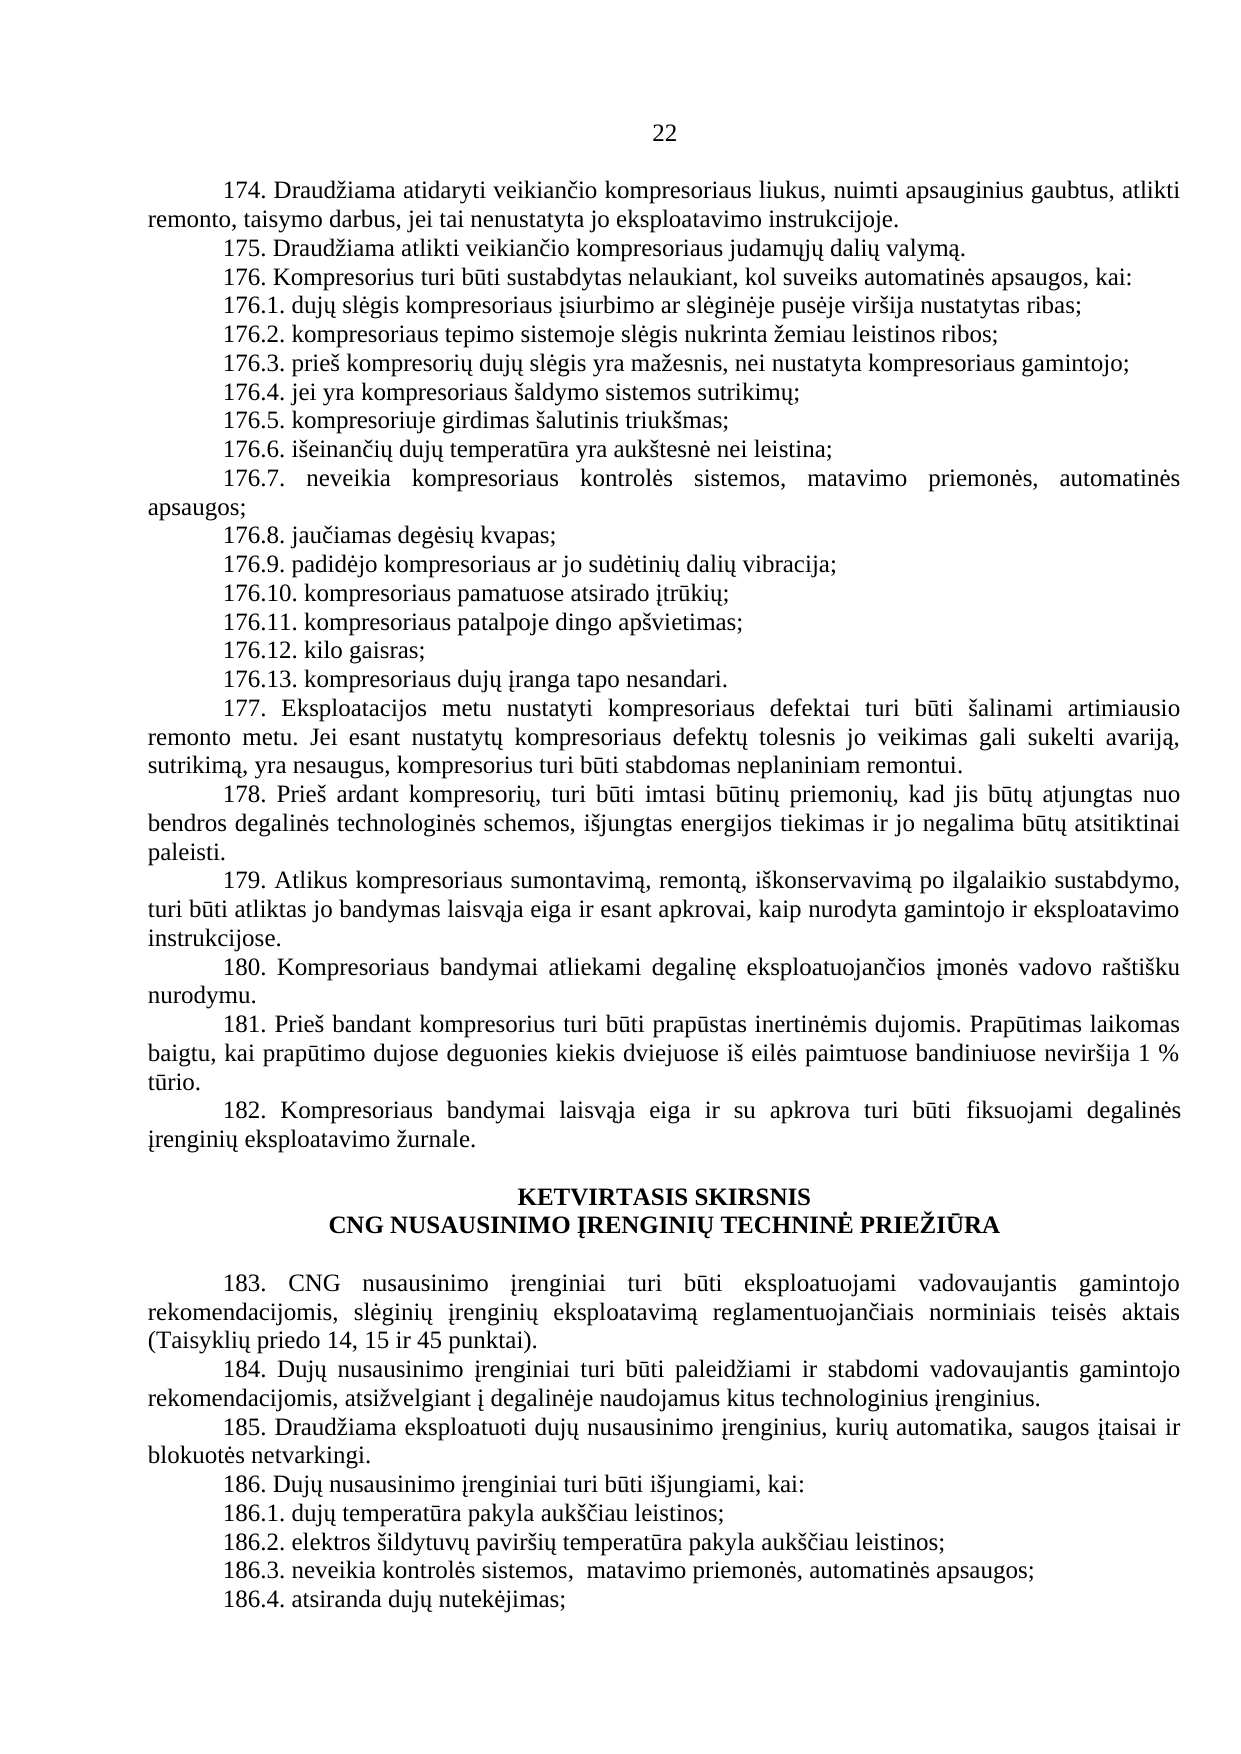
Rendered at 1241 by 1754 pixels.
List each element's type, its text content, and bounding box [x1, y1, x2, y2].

text 184. Dujų nusausinimo įrenginiai turi būti paleidžiami ir stabdomi vadovaujantis gamintojo rekomendacijomis, atsižvelgiant į degalinėje naudojamus kitus technologinius įrenginius. [148, 1354, 1181, 1412]
text 176.1. dujų slėgis kompresoriaus įsiurbimo ar slėginėje pusėje viršija nustatytas ribas; [148, 291, 1181, 319]
text CNG NUSAUSINIMO ĮRENGINIŲ TECHNINĖ PRIEŽIŪRA [148, 1211, 1181, 1239]
text 174. Draudžiama atidaryti veikiančio kompresoriaus liukus, nuimti apsauginius gaubtus, atlikti remonto, taisymo darbus, jei tai nenustatyta jo eksploatavimo instrukcijoje. [148, 176, 1181, 233]
text 176.4. jei yra kompresoriaus šaldymo sistemos sutrikimų; [148, 377, 1181, 406]
text 186. Dujų nusausinimo įrenginiai turi būti išjungiami, kai: [148, 1469, 1181, 1498]
text 186.4. atsiranda dujų nutekėjimas; [148, 1584, 1181, 1613]
text 176. Kompresorius turi būti sustabdytas nelaukiant, kol suveiks automatinės apsaugos, kai: [148, 262, 1181, 291]
text 176.2. kompresoriaus tepimo sistemoje slėgis nukrinta žemiau leistinos ribos; [148, 319, 1181, 348]
text 175. Draudžiama atlikti veikiančio kompresoriaus judamųjų dalių valymą. [148, 233, 1181, 262]
text 176.10. kompresoriaus pamatuose atsirado įtrūkių; [148, 578, 1181, 607]
text 186.3. neveikia kontrolės sistemos, matavimo priemonės, automatinės apsaugos; [148, 1556, 1181, 1584]
text 176.12. kilo gaisras; [148, 636, 1181, 664]
text 181. Prieš bandant kompresorius turi būti prapūstas inertinėmis dujomis. Prapūtimas laikomas baigtu, kai prapūtimo dujose deguonies kiekis dviejuose iš eilės paimtuose bandiniuose neviršija 1 % tūrio. [148, 1009, 1181, 1096]
text 176.3. prieš kompresorių dujų slėgis yra mažesnis, nei nustatyta kompresoriaus gamintojo; [148, 348, 1181, 377]
text 186.1. dujų temperatūra pakyla aukščiau leistinos; [148, 1498, 1181, 1527]
text 176.6. išeinančių dujų temperatūra yra aukštesnė nei leistina; [148, 434, 1181, 463]
text 182. Kompresoriaus bandymai laisvąja eiga ir su apkrova turi būti fiksuojami degalinės įrenginių eksploatavimo žurnale. [148, 1096, 1181, 1153]
text 185. Draudžiama eksploatuoti dujų nusausinimo įrenginius, kurių automatika, saugos įtaisai ir blokuotės netvarkingi. [148, 1412, 1181, 1469]
text 176.5. kompresoriuje girdimas šalutinis triukšmas; [148, 406, 1181, 434]
text 177. Eksploatacijos metu nustatyti kompresoriaus defektai turi būti šalinami artimiausio remonto metu. Jei esant nustatytų kompresoriaus defektų tolesnis jo veikimas gali sukelti avariją, sutrikimą, yra nesaugus, kompresorius turi būti stabdomas neplaniniam remontui. [148, 693, 1181, 779]
text 180. Kompresoriaus bandymai atliekami degalinę eksploatuojančios įmonės vadovo raštišku nurodymu. [148, 952, 1181, 1009]
text 176.7. neveikia kompresoriaus kontrolės sistemos, matavimo priemonės, automatinės apsaugos; [148, 463, 1181, 521]
text 179. Atlikus kompresoriaus sumontavimą, remontą, iškonservavimą po ilgalaikio sustabdymo, turi būti atliktas jo bandymas laisvąja eiga ir esant apkrovai, kaip nurodyta gamintojo ir eksploatavimo instrukcijose. [148, 866, 1181, 952]
text 176.9. padidėjo kompresoriaus ar jo sudėtinių dalių vibracija; [148, 549, 1181, 578]
text 178. Prieš ardant kompresorių, turi būti imtasi būtinų priemonių, kad jis būtų atjungtas nuo bendros degalinės technologinės schemos, išjungtas energijos tiekimas ir jo negalima būtų atsitiktinai paleisti. [148, 779, 1181, 866]
text 176.11. kompresoriaus patalpoje dingo apšvietimas; [148, 607, 1181, 636]
text 176.8. jaučiamas degėsių kvapas; [148, 521, 1181, 549]
text 183. CNG nusausinimo įrenginiai turi būti eksploatuojami vadovaujantis gamintojo rekomendacijomis, slėginių įrenginių eksploatavimą reglamentuojančiais norminiais teisės aktais (Taisyklių priedo 14, 15 ir 45 punktai). [148, 1268, 1181, 1354]
text 176.13. kompresoriaus dujų įranga tapo nesandari. [148, 664, 1181, 693]
text KETVIRTASIS SKIRSNIS [148, 1182, 1181, 1211]
text 186.2. elektros šildytuvų paviršių temperatūra pakyla aukščiau leistinos; [148, 1527, 1181, 1556]
